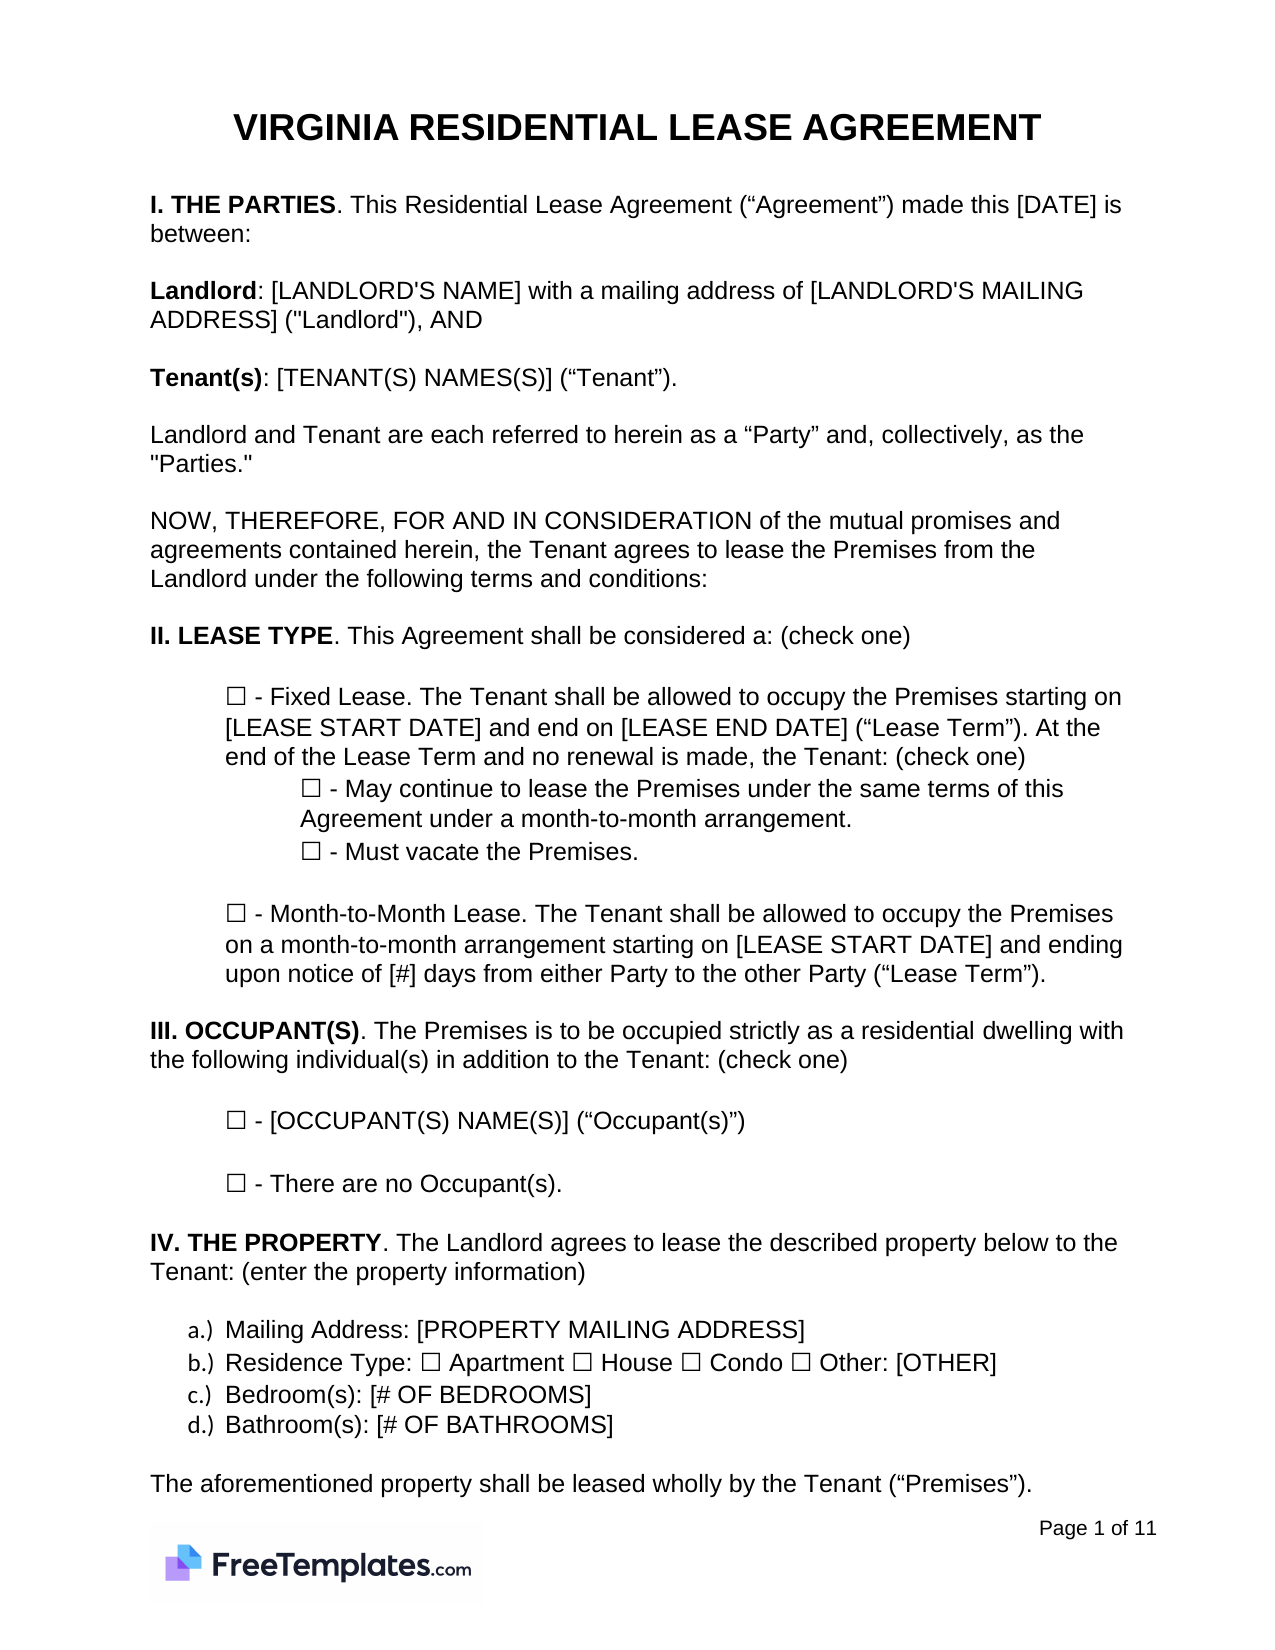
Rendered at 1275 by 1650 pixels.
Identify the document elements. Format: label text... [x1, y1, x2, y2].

text IV. THE PROPERTY. The Landlord agrees to lease the described property below to the Tenant: (enter the property information) [150, 1228, 1125, 1286]
text II. LEASE TYPE. This Agreement shall be considered a: (check one) [150, 621, 1125, 650]
text ☐ - May continue to lease the Premises under the same terms of this Agreement under a month-to-month arrangement. [300, 770, 1125, 833]
list Residence Type: ☐ Apartment ☐ House ☐ Condo ☐ Other: [OTHER] [187, 1345, 1125, 1379]
list Bathroom(s): [# OF BATHROOMS] [187, 1409, 1125, 1440]
text NOW, THEREFORE, FOR AND IN CONSIDERATION of the mutual promises and agreements contained herein, the Tenant agrees to lease the Premises from the Landlord under the following terms and conditions: [150, 506, 1125, 592]
text ☐ - Month-to-Month Lease. The Tenant shall be allowed to occupy the Premises on a month-to-month arrangement starting on [LEASE START DATE] and ending upon notice of [#] days from either Party to the other Party (“Lease Term”). [225, 896, 1125, 987]
text Landlord: [LANDLORD'S NAME] with a mailing address of [LANDLORD'S MAILING ADDRESS] ("Landlord"), AND [150, 276, 1125, 334]
text Tenant(s): [TENANT(S) NAMES(S)] (“Tenant”). [150, 362, 1125, 391]
text I. THE PARTIES. This Residential Lease Agreement (“Agreement”) made this [DATE] is between: [150, 190, 1125, 247]
text ☐ - There are no Occupant(s). [225, 1165, 1125, 1199]
text ☐ - Fixed Lease. The Tenant shall be allowed to occupy the Premises starting on [LEASE START DATE] and end on [LEASE END DATE] (“Lease Term”). At the end of the Lease Term and no renewal is made, the Tenant: (check one) [225, 679, 1125, 770]
list Bedroom(s): [# OF BEDROOMS] [187, 1379, 1125, 1409]
text ☐ - [OCCUPANT(S) NAME(S)] (“Occupant(s)”) [225, 1102, 1125, 1137]
text The aforementioned property shall be leased wholly by the Tenant (“Premises”). [150, 1469, 1125, 1497]
text III. OCCUPANT(S). The Premises is to be occupied strictly as a residential dwelling with the following individual(s) in addition to the Tenant: (check one) [150, 1016, 1125, 1074]
text Landlord and Tenant are each referred to herein as a “Party” and, collectively, as the "Parties." [150, 420, 1125, 477]
subtitle VIRGINIA RESIDENTIAL LEASE AGREEMENT [150, 106, 1125, 149]
text ☐ - Must vacate the Premises. [300, 833, 1125, 867]
list Mailing Address: [PROPERTY MAILING ADDRESS] [187, 1314, 1125, 1345]
